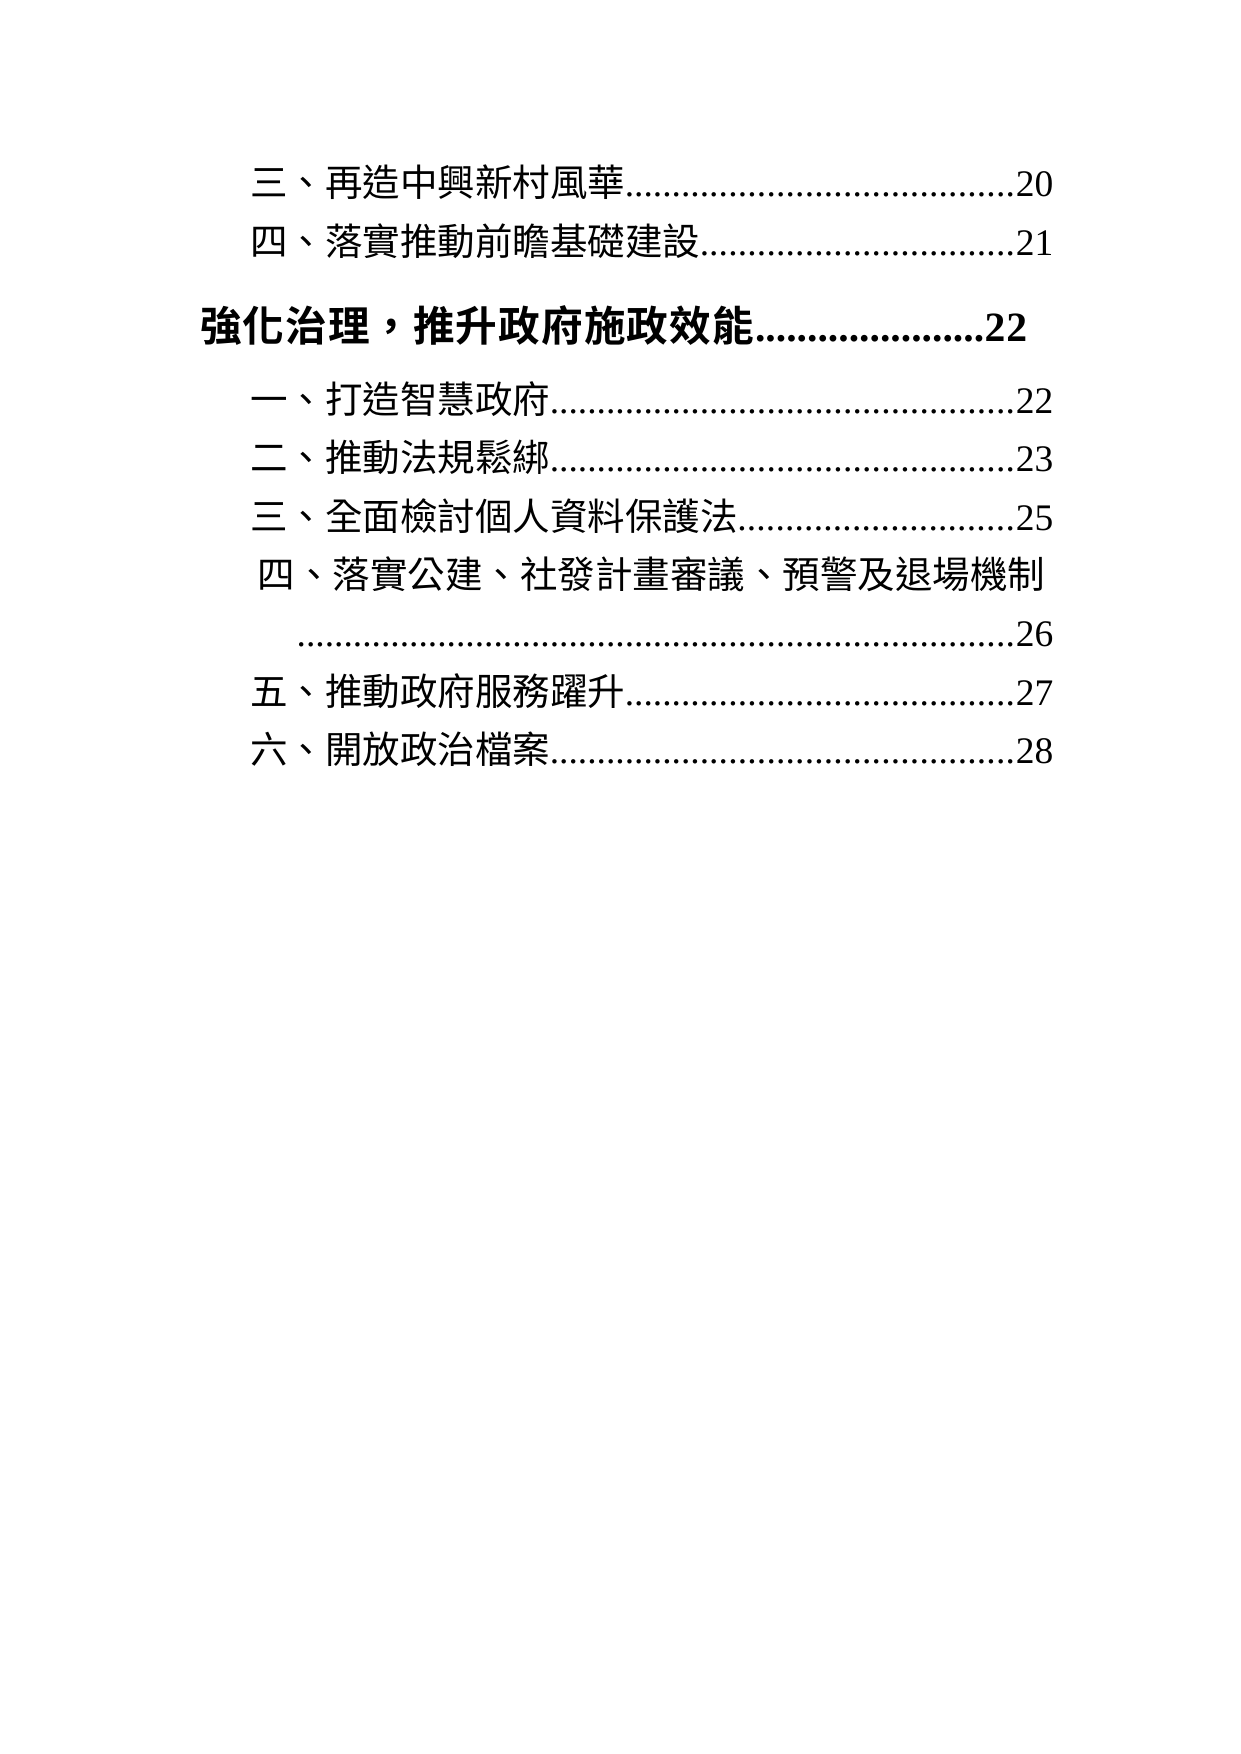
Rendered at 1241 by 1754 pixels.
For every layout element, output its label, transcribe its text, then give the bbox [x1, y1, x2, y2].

text 四、落實公建、社發計畫審議、預警及退場機制 26 [250, 542, 1053, 658]
text 三、全面檢討個人資料保護法 25 [250, 483, 1053, 542]
text 三、再造中興新村風華 20 [250, 150, 1053, 208]
text 強化治理，推升政府施政效能 22 [200, 292, 1028, 354]
text 四、落實推動前瞻基礎建設 21 [250, 208, 1053, 267]
text 五、推動政府服務躍升 27 [250, 658, 1053, 717]
text 六、開放政治檔案 28 [250, 717, 1053, 775]
text 一、打造智慧政府 22 [250, 367, 1053, 425]
text 二、推動法規鬆綁 23 [250, 425, 1053, 483]
